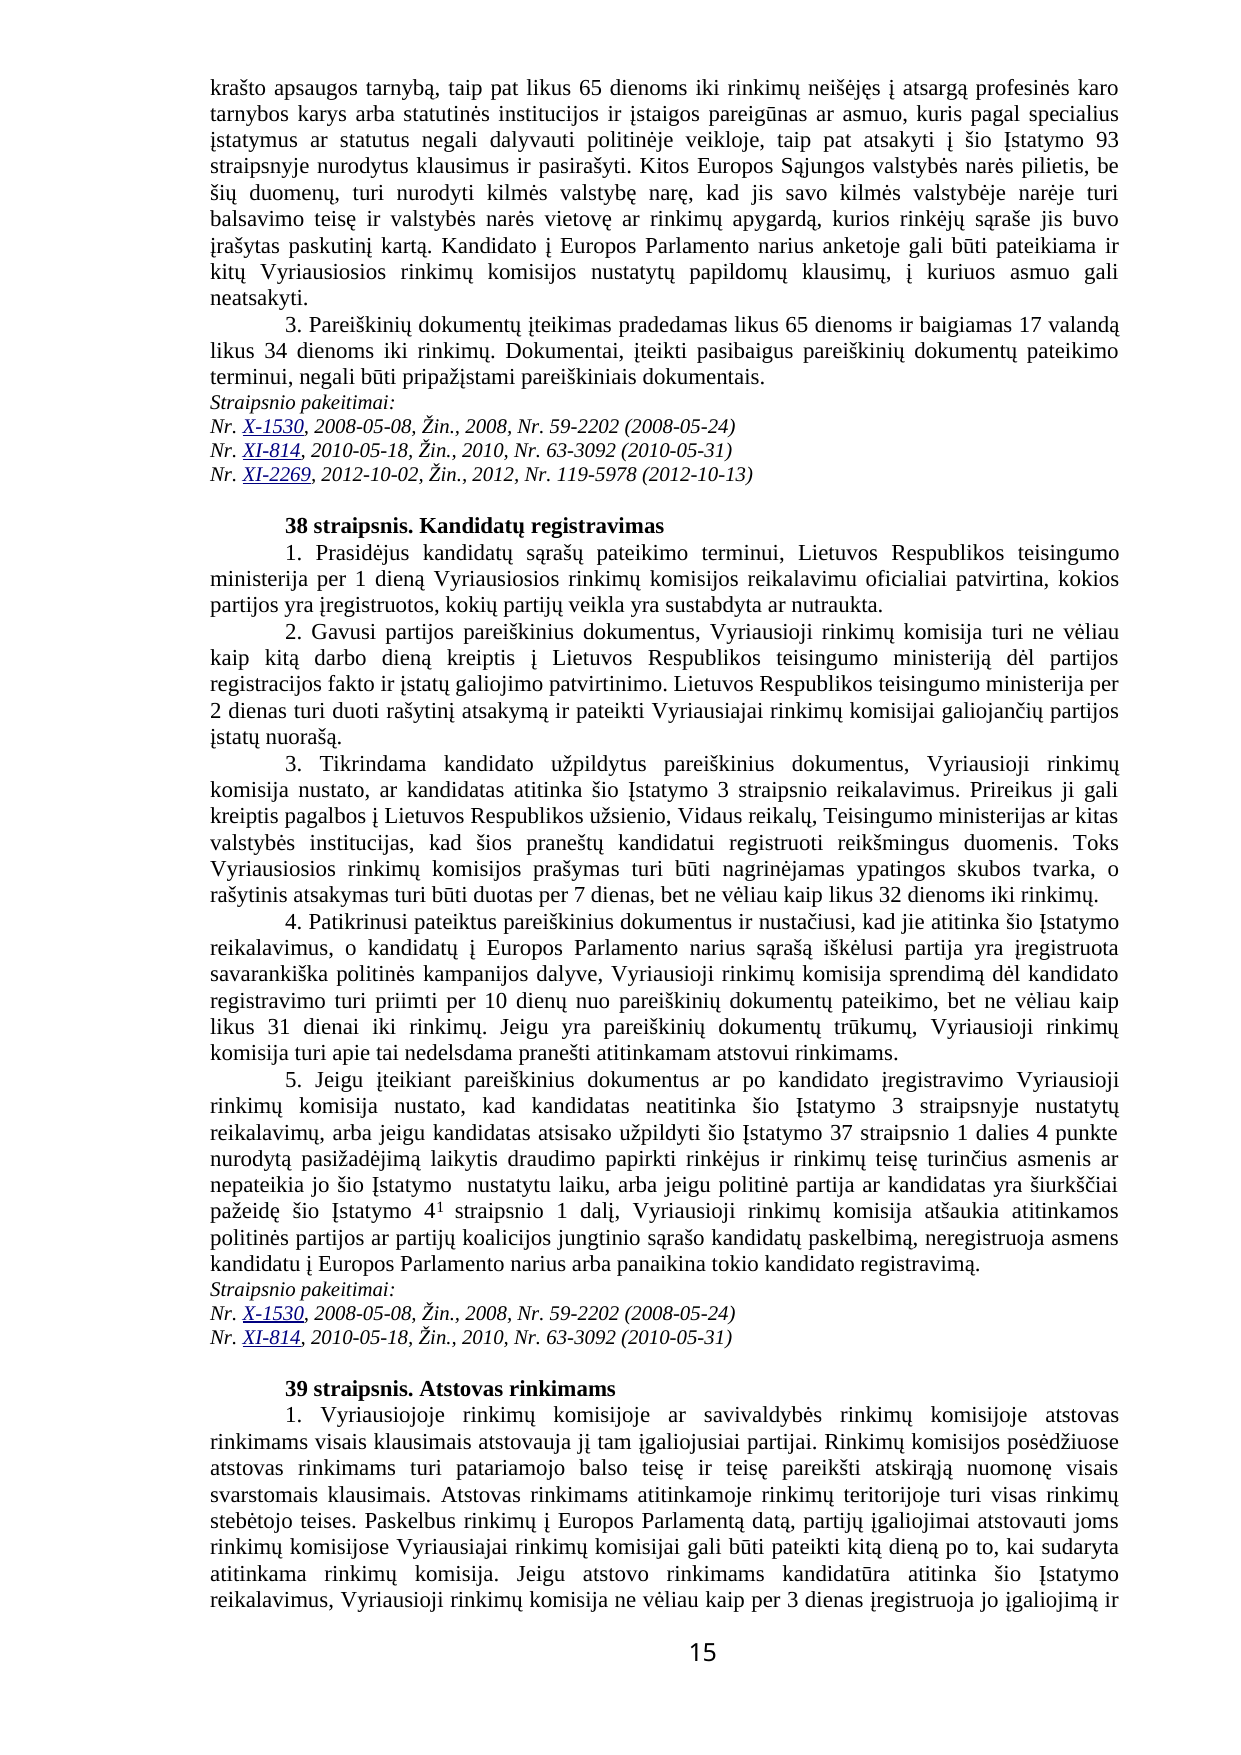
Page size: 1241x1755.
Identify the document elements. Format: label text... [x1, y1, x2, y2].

text Nr. XI-814, 2010-05-18, Žin., 2010, Nr. 63-3092 (2010-05-31) [210, 1325, 1120, 1349]
text Nr. X-1530, 2008-05-08, Žin., 2008, Nr. 59-2202 (2008-05-24) [210, 414, 1120, 438]
text 4. Patikrinusi pateiktus pareiškinius dokumentus ir nustačiusi, kad jie atitinka šio Įstatymo reikalavimus, o kandidatų į Europos Parlamento narius sąrašą iškėlusi partija yra įregistruota savarankiška politinės kampanijos dalyve, Vyriausioji rinkimų komisija sprendimą dėl kandidato registravimo turi priimti per 10 dienų nuo pareiškinių dokumentų pateikimo, bet ne vėliau kaip likus 31 dienai iki rinkimų. Jeigu yra pareiškinių dokumentų trūkumų, Vyriausioji rinkimų komisija turi apie tai nedelsdama pranešti atitinkamam atstovui rinkimams. [210, 908, 1120, 1066]
text 3. Pareiškinių dokumentų įteikimas pradedamas likus 65 dienoms ir baigiamas 17 valandą likus 34 dienoms iki rinkimų. Dokumentai, įteikti pasibaigus pareiškinių dokumentų pateikimo terminui, negali būti pripažįstami pareiškiniais dokumentais. [210, 311, 1120, 390]
text Straipsnio pakeitimai: [210, 390, 1120, 414]
text krašto apsaugos tarnybą, taip pat likus 65 dienoms iki rinkimų neišėjęs į atsargą profesinės karo tarnybos karys arba statutinės institucijos ir įstaigos pareigūnas ar asmuo, kuris pagal specialius įstatymus ar statutus negali dalyvauti politinėje veikloje, taip pat atsakyti į šio Įstatymo 93 straipsnyje nurodytus klausimus ir pasirašyti. Kitos Europos Sąjungos valstybės narės pilietis, be šių duomenų, turi nurodyti kilmės valstybę narę, kad jis savo kilmės valstybėje narėje turi balsavimo teisę ir valstybės narės vietovę ar rinkimų apygardą, kurios rinkėjų sąraše jis buvo įrašytas paskutinį kartą. Kandidato į Europos Parlamento narius anketoje gali būti pateikiama ir kitų Vyriausiosios rinkimų komisijos nustatytų papildomų klausimų, į kuriuos asmuo gali neatsakyti. [210, 73, 1120, 311]
text 39 straipsnis. Atstovas rinkimams [210, 1375, 1120, 1402]
text Straipsnio pakeitimai: [210, 1277, 1120, 1301]
text 1. Prasidėjus kandidatų sąrašų pateikimo terminui, Lietuvos Respublikos teisingumo ministerija per 1 dieną Vyriausiosios rinkimų komisijos reikalavimu oficialiai patvirtina, kokios partijos yra įregistruotos, kokių partijų veikla yra sustabdyta ar nutraukta. [210, 539, 1120, 618]
text Nr. XI-2269, 2012-10-02, Žin., 2012, Nr. 119-5978 (2012-10-13) [210, 462, 1120, 486]
text Nr. XI-814, 2010-05-18, Žin., 2010, Nr. 63-3092 (2010-05-31) [210, 438, 1120, 462]
text 3. Tikrindama kandidato užpildytus pareiškinius dokumentus, Vyriausioji rinkimų komisija nustato, ar kandidatas atitinka šio Įstatymo 3 straipsnio reikalavimus. Prireikus ji gali kreiptis pagalbos į Lietuvos Respublikos užsienio, Vidaus reikalų, Teisingumo ministerijas ar kitas valstybės institucijas, kad šios praneštų kandidatui registruoti reikšmingus duomenis. Toks Vyriausiosios rinkimų komisijos prašymas turi būti nagrinėjamas ypatingos skubos tvarka, o rašytinis atsakymas turi būti duotas per 7 dienas, bet ne vėliau kaip likus 32 dienoms iki rinkimų. [210, 749, 1120, 908]
text 38 straipsnis. Kandidatų registravimas [210, 512, 1120, 539]
text 2. Gavusi partijos pareiškinius dokumentus, Vyriausioji rinkimų komisija turi ne vėliau kaip kitą darbo dieną kreiptis į Lietuvos Respublikos teisingumo ministeriją dėl partijos registracijos fakto ir įstatų galiojimo patvirtinimo. Lietuvos Respublikos teisingumo ministerija per 2 dienas turi duoti rašytinį atsakymą ir pateikti Vyriausiajai rinkimų komisijai galiojančių partijos įstatų nuorašą. [210, 618, 1120, 749]
text 5. Jeigu įteikiant pareiškinius dokumentus ar po kandidato įregistravimo Vyriausioji rinkimų komisija nustato, kad kandidatas neatitinka šio Įstatymo 3 straipsnyje nustatytų reikalavimų, arba jeigu kandidatas atsisako užpildyti šio Įstatymo 37 straipsnio 1 dalies 4 punkte nurodytą pasižadėjimą laikytis draudimo papirkti rinkėjus ir rinkimų teisę turinčius asmenis ar nepateikia jo šio Įstatymo nustatytu laiku, arba jeigu politinė partija ar kandidatas yra šiurkščiai pažeidę šio Įstatymo 41 straipsnio 1 dalį, Vyriausioji rinkimų komisija atšaukia atitinkamos politinės partijos ar partijų koalicijos jungtinio sąrašo kandidatų paskelbimą, neregistruoja asmens kandidatu į Europos Parlamento narius arba panaikina tokio kandidato registravimą. [210, 1066, 1120, 1277]
text 1. Vyriausiojoje rinkimų komisijoje ar savivaldybės rinkimų komisijoje atstovas rinkimams visais klausimais atstovauja jį tam įgaliojusiai partijai. Rinkimų komisijos posėdžiuose atstovas rinkimams turi patariamojo balso teisę ir teisę pareikšti atskirąją nuomonę visais svarstomais klausimais. Atstovas rinkimams atitinkamoje rinkimų teritorijoje turi visas rinkimų stebėtojo teises. Paskelbus rinkimų į Europos Parlamentą datą, partijų įgaliojimai atstovauti joms rinkimų komisijose Vyriausiajai rinkimų komisijai gali būti pateikti kitą dieną po to, kai sudaryta atitinkama rinkimų komisija. Jeigu atstovo rinkimams kandidatūra atitinka šio Įstatymo reikalavimus, Vyriausioji rinkimų komisija ne vėliau kaip per 3 dienas įregistruoja jo įgaliojimą ir [210, 1402, 1120, 1612]
text Nr. X-1530, 2008-05-08, Žin., 2008, Nr. 59-2202 (2008-05-24) [210, 1301, 1120, 1325]
